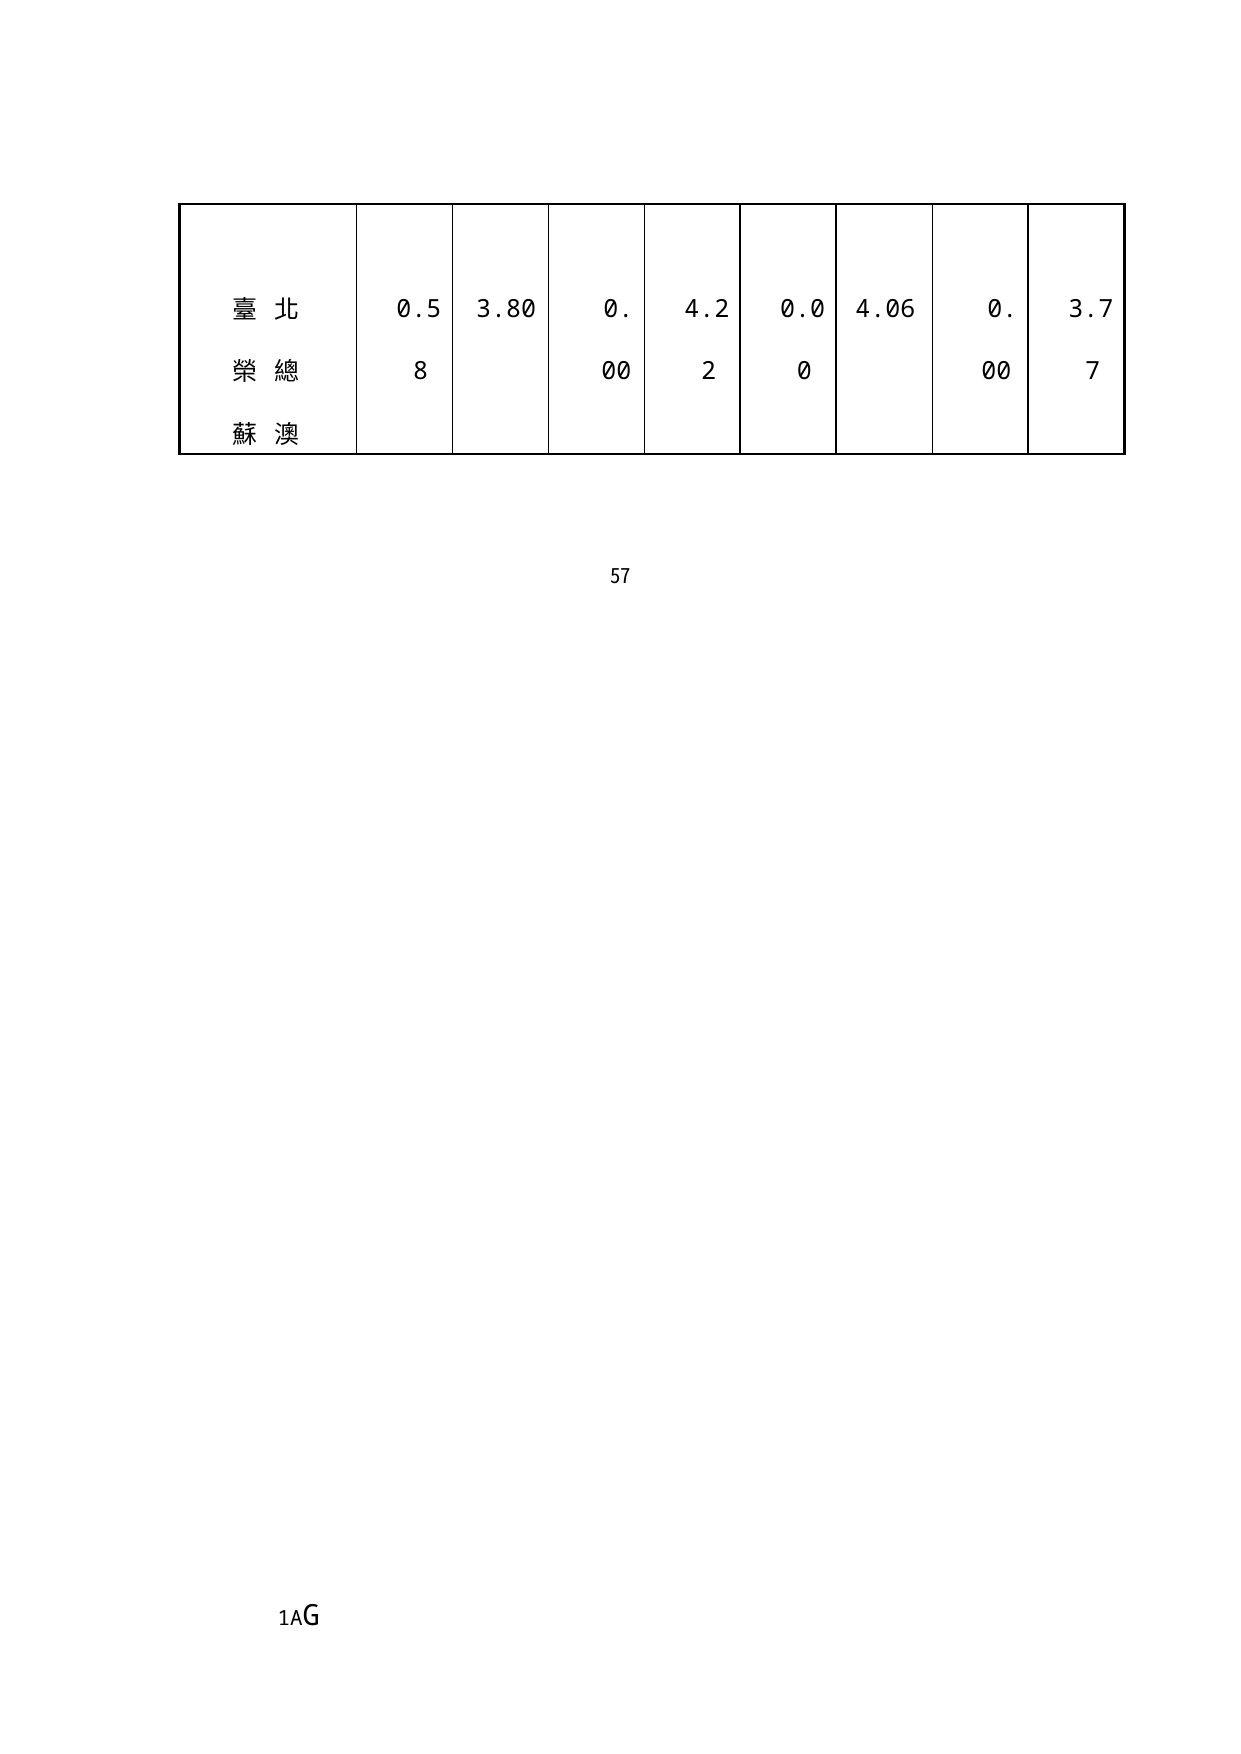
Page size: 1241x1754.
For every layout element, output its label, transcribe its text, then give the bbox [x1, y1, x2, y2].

table_cell 4.22 [645, 205, 739, 453]
table_cell 3.80 [453, 205, 548, 453]
table_cell 0.58 [357, 205, 452, 453]
table_cell 臺北榮總蘇澳 [181, 205, 356, 453]
table_cell 0.00 [741, 205, 835, 453]
table_cell 3.77 [1029, 205, 1123, 453]
table_cell 0.00 [549, 205, 644, 453]
table_cell 0.00 [933, 205, 1027, 453]
table_cell 4.06 [837, 205, 932, 453]
